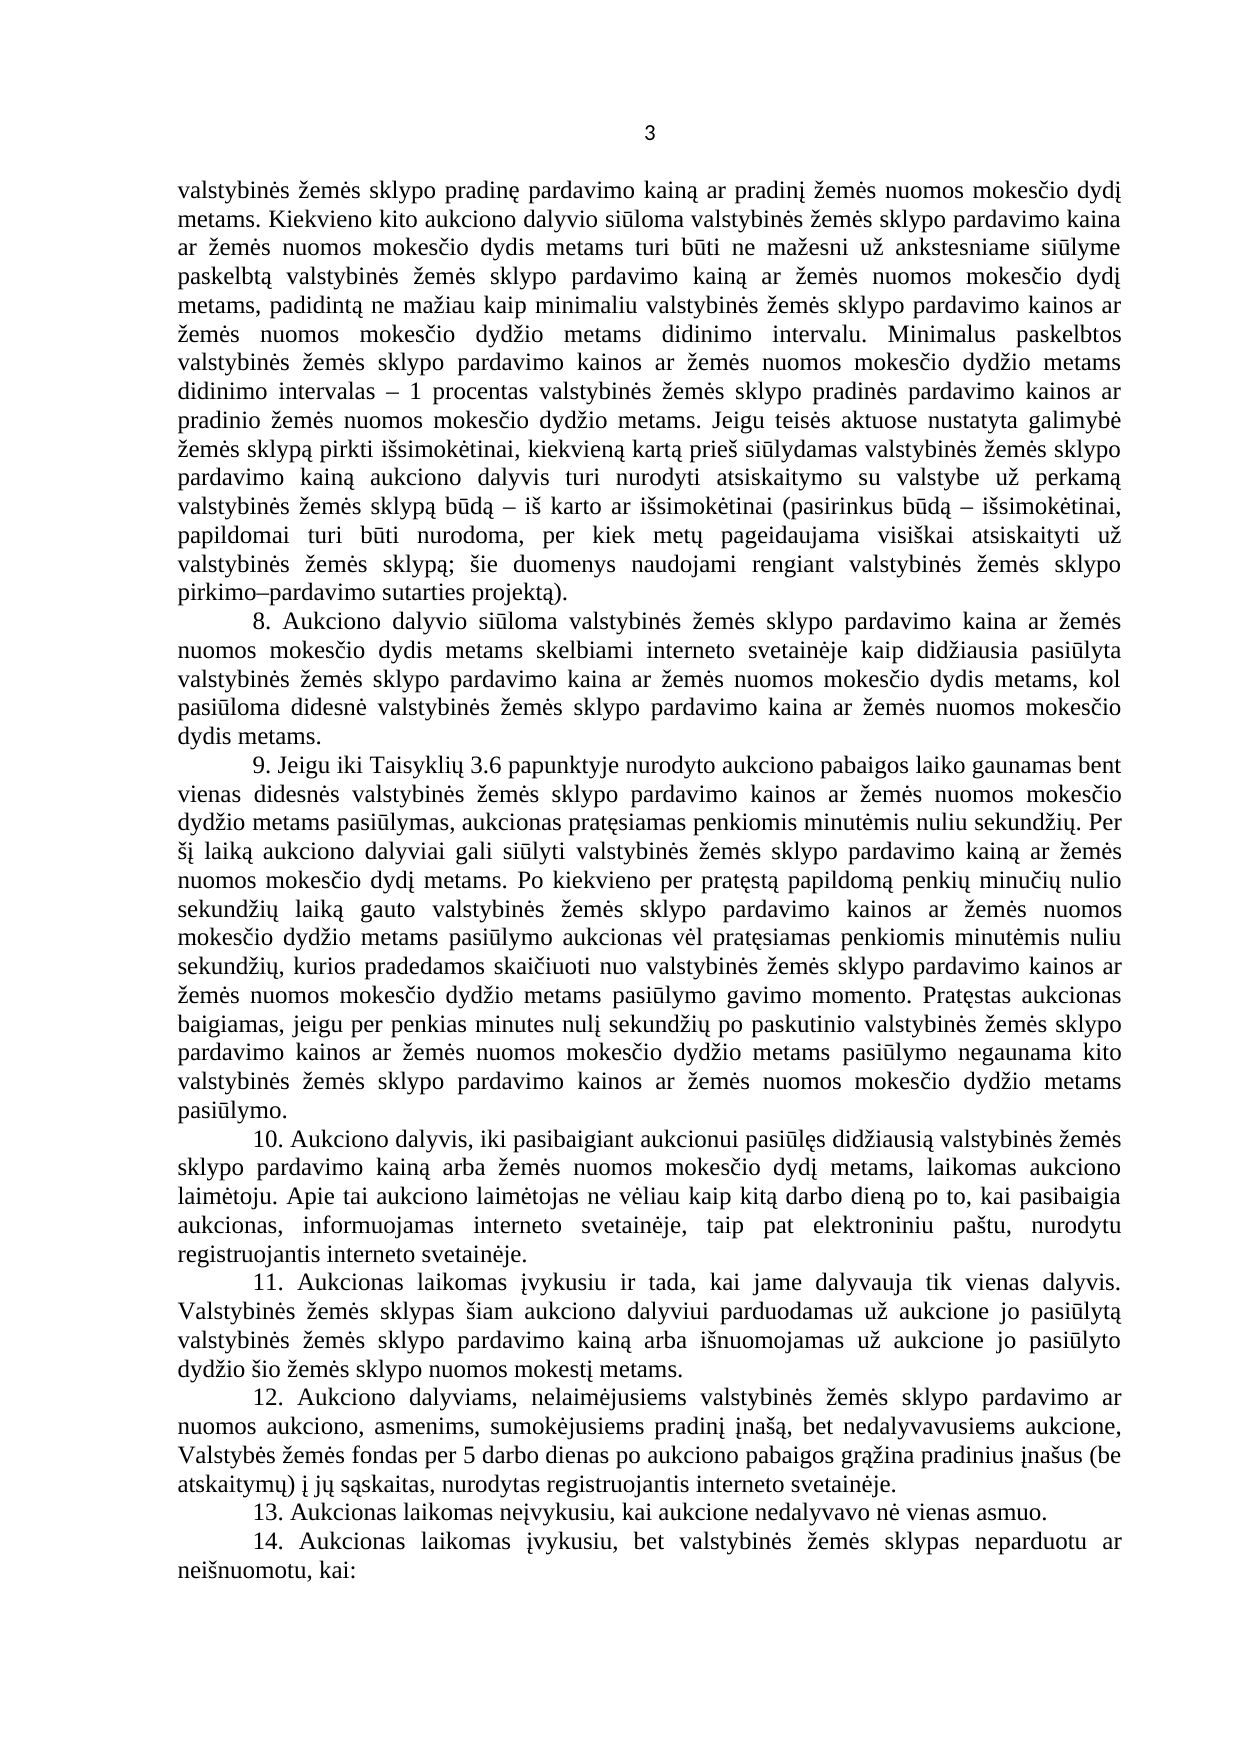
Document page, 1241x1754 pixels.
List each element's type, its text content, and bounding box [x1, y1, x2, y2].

text 13. Aukcionas laikomas neįvykusiu, kai aukcione nedalyvavo nė vienas asmuo. [177, 1497, 1122, 1526]
text 12. Aukciono dalyviams, nelaimėjusiems valstybinės žemės sklypo pardavimo ar nuomos aukciono, asmenims, sumokėjusiems pradinį įnašą, bet nedalyvavusiems aukcione, Valstybės žemės fondas per 5 darbo dienas po aukciono pabaigos grąžina pradinius įnašus (be atskaitymų) į jų sąskaitas, nurodytas registruojantis interneto svetainėje. [177, 1382, 1122, 1497]
text 14. Aukcionas laikomas įvykusiu, bet valstybinės žemės sklypas neparduotu ar neišnuomotu, kai: [177, 1526, 1122, 1584]
text valstybinės žemės sklypo pradinę pardavimo kainą ar pradinį žemės nuomos mokesčio dydį metams. Kiekvieno kito aukciono dalyvio siūloma valstybinės žemės sklypo pardavimo kaina ar žemės nuomos mokesčio dydis metams turi būti ne mažesni už ankstesniame siūlyme paskelbtą valstybinės žemės sklypo pardavimo kainą ar žemės nuomos mokesčio dydį metams, padidintą ne mažiau kaip minimaliu valstybinės žemės sklypo pardavimo kainos ar žemės nuomos mokesčio dydžio metams didinimo intervalu. Minimalus paskelbtos valstybinės žemės sklypo pardavimo kainos ar žemės nuomos mokesčio dydžio metams didinimo intervalas – 1 procentas valstybinės žemės sklypo pradinės pardavimo kainos ar pradinio žemės nuomos mokesčio dydžio metams. Jeigu teisės aktuose nustatyta galimybė žemės sklypą pirkti išsimokėtinai, kiekvieną kartą prieš siūlydamas valstybinės žemės sklypo pardavimo kainą aukciono dalyvis turi nurodyti atsiskaitymo su valstybe už perkamą valstybinės žemės sklypą būdą – iš karto ar išsimokėtinai (pasirinkus būdą – išsimokėtinai, papildomai turi būti nurodoma, per kiek metų pageidaujama visiškai atsiskaityti už valstybinės žemės sklypą; šie duomenys naudojami rengiant valstybinės žemės sklypo pirkimo–pardavimo sutarties projektą). [177, 175, 1122, 606]
text 9. Jeigu iki Taisyklių 3.6 papunktyje nurodyto aukciono pabaigos laiko gaunamas bent vienas didesnės valstybinės žemės sklypo pardavimo kainos ar žemės nuomos mokesčio dydžio metams pasiūlymas, aukcionas pratęsiamas penkiomis minutėmis nuliu sekundžių. Per šį laiką aukciono dalyviai gali siūlyti valstybinės žemės sklypo pardavimo kainą ar žemės nuomos mokesčio dydį metams. Po kiekvieno per pratęstą papildomą penkių minučių nulio sekundžių laiką gauto valstybinės žemės sklypo pardavimo kainos ar žemės nuomos mokesčio dydžio metams pasiūlymo aukcionas vėl pratęsiamas penkiomis minutėmis nuliu sekundžių, kurios pradedamos skaičiuoti nuo valstybinės žemės sklypo pardavimo kainos ar žemės nuomos mokesčio dydžio metams pasiūlymo gavimo momento. Pratęstas aukcionas baigiamas, jeigu per penkias minutes nulį sekundžių po paskutinio valstybinės žemės sklypo pardavimo kainos ar žemės nuomos mokesčio dydžio metams pasiūlymo negaunama kito valstybinės žemės sklypo pardavimo kainos ar žemės nuomos mokesčio dydžio metams pasiūlymo. [177, 750, 1122, 1124]
text 11. Aukcionas laikomas įvykusiu ir tada, kai jame dalyvauja tik vienas dalyvis. Valstybinės žemės sklypas šiam aukciono dalyviui parduodamas už aukcione jo pasiūlytą valstybinės žemės sklypo pardavimo kainą arba išnuomojamas už aukcione jo pasiūlyto dydžio šio žemės sklypo nuomos mokestį metams. [177, 1267, 1122, 1382]
text 8. Aukciono dalyvio siūloma valstybinės žemės sklypo pardavimo kaina ar žemės nuomos mokesčio dydis metams skelbiami interneto svetainėje kaip didžiausia pasiūlyta valstybinės žemės sklypo pardavimo kaina ar žemės nuomos mokesčio dydis metams, kol pasiūloma didesnė valstybinės žemės sklypo pardavimo kaina ar žemės nuomos mokesčio dydis metams. [177, 606, 1122, 750]
text 10. Aukciono dalyvis, iki pasibaigiant aukcionui pasiūlęs didžiausią valstybinės žemės sklypo pardavimo kainą arba žemės nuomos mokesčio dydį metams, laikomas aukciono laimėtoju. Apie tai aukciono laimėtojas ne vėliau kaip kitą darbo dieną po to, kai pasibaigia aukcionas, informuojamas interneto svetainėje, taip pat elektroniniu paštu, nurodytu registruojantis interneto svetainėje. [177, 1124, 1122, 1267]
